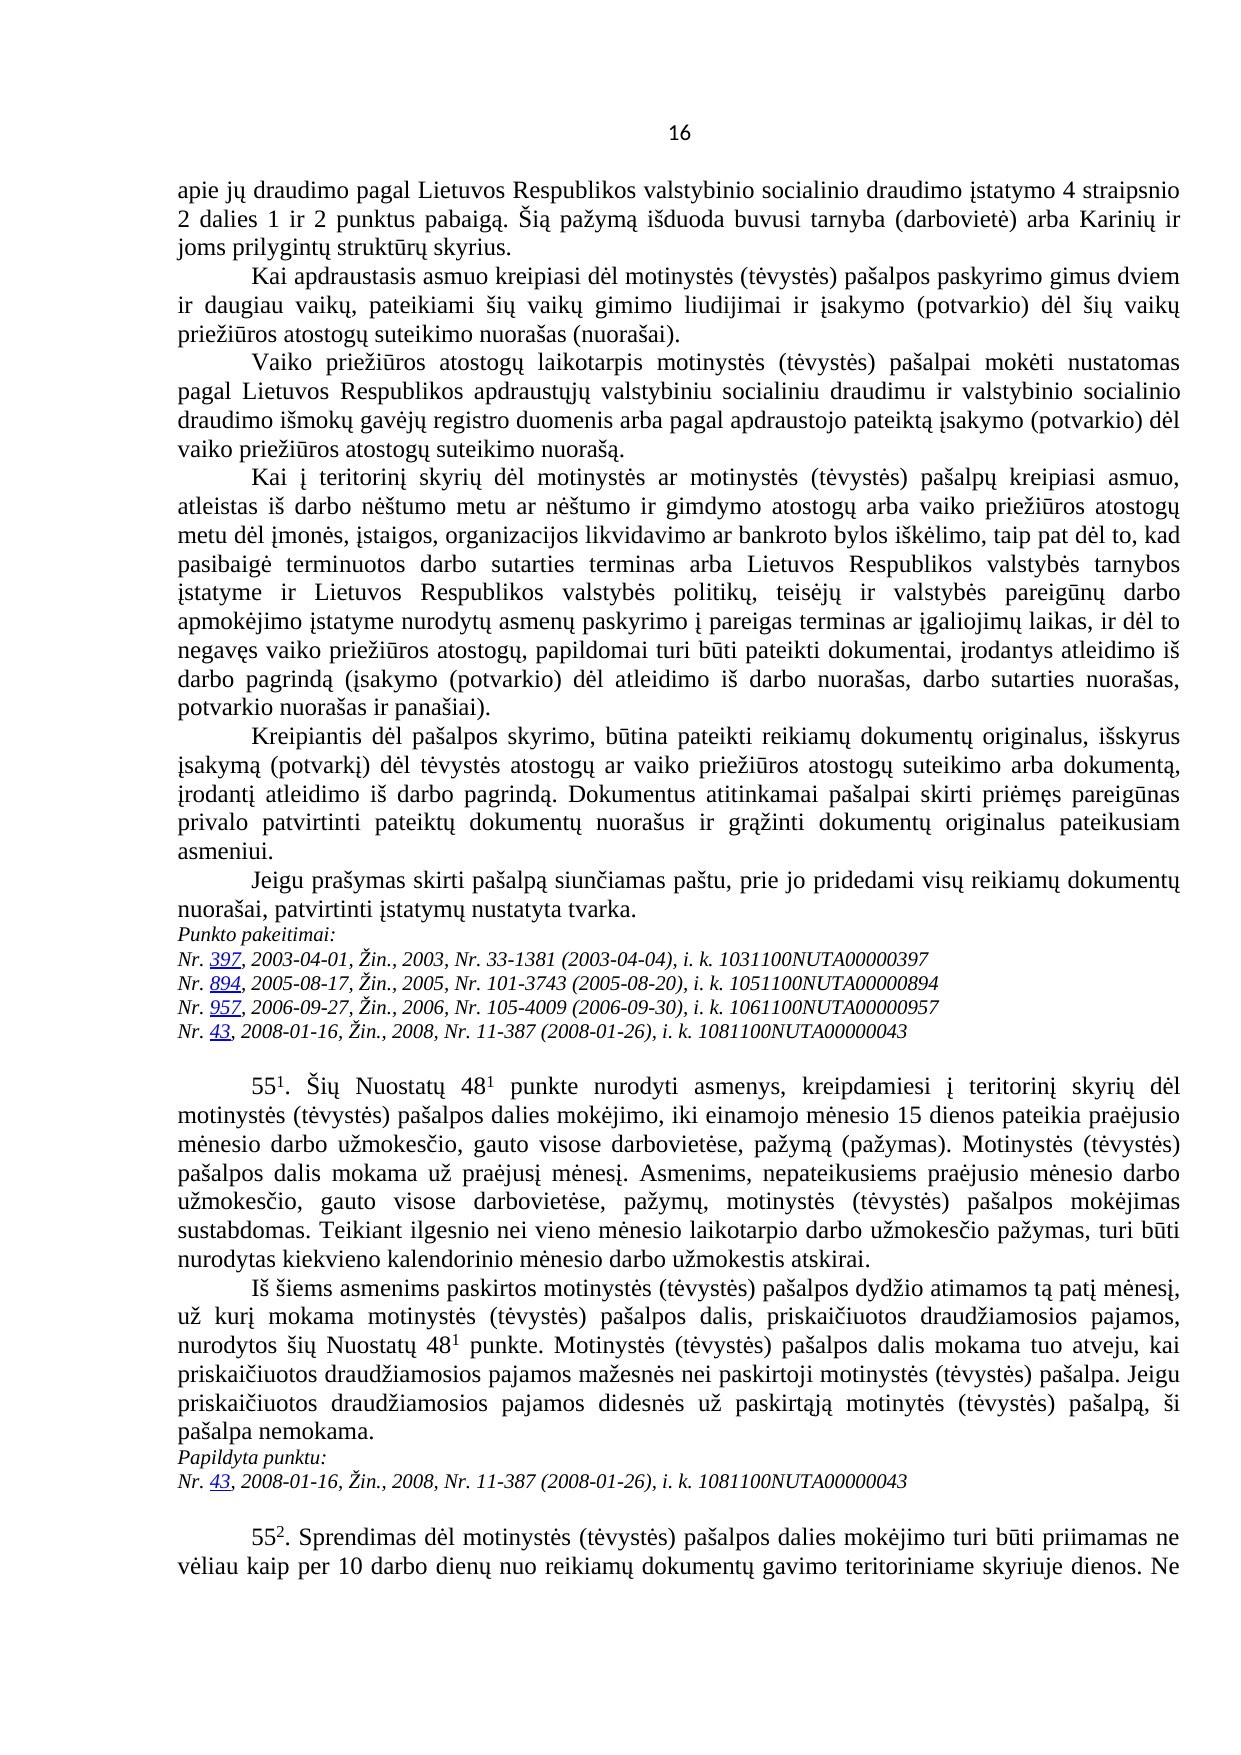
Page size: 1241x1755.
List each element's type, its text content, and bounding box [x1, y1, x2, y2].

text Kai į teritorinį skyrių dėl motinystės ar motinystės (tėvystės) pašalpų kreipiasi asmuo, atleistas iš darbo nėštumo metu ar nėštumo ir gimdymo atostogų arba vaiko priežiūros atostogų metu dėl įmonės, įstaigos, organizacijos likvidavimo ar bankroto bylos iškėlimo, taip pat dėl to, kad pasibaigė terminuotos darbo sutarties terminas arba Lietuvos Respublikos valstybės tarnybos įstatyme ir Lietuvos Respublikos valstybės politikų, teisėjų ir valstybės pareigūnų darbo apmokėjimo įstatyme nurodytų asmenų paskyrimo į pareigas terminas ar įgaliojimų laikas, ir dėl to negavęs vaiko priežiūros atostogų, papildomai turi būti pateikti dokumentai, įrodantys atleidimo iš darbo pagrindą (įsakymo (potvarkio) dėl atleidimo iš darbo nuorašas, darbo sutarties nuorašas, potvarkio nuorašas ir panašiai). [177, 462, 1181, 721]
text Nr. 43, 2008-01-16, Žin., 2008, Nr. 11-387 (2008-01-26), i. k. 1081100NUTA00000043 [177, 1469, 1181, 1493]
text Kreipiantis dėl pašalpos skyrimo, būtina pateikti reikiamų dokumentų originalus, išskyrus įsakymą (potvarkį) dėl tėvystės atostogų ar vaiko priežiūros atostogų suteikimo arba dokumentą, įrodantį atleidimo iš darbo pagrindą. Dokumentus atitinkamai pašalpai skirti priėmęs pareigūnas privalo patvirtinti pateiktų dokumentų nuorašus ir grąžinti dokumentų originalus pateikusiam asmeniui. [177, 721, 1181, 865]
text Nr. 957, 2006-09-27, Žin., 2006, Nr. 105-4009 (2006-09-30), i. k. 1061100NUTA00000957 [177, 994, 1181, 1019]
text Papildyta punktu: [177, 1445, 1181, 1469]
text Vaiko priežiūros atostogų laikotarpis motinystės (tėvystės) pašalpai mokėti nustatomas pagal Lietuvos Respublikos apdraustųjų valstybiniu socialiniu draudimu ir valstybinio socialinio draudimo išmokų gavėjų registro duomenis arba pagal apdraustojo pateiktą įsakymo (potvarkio) dėl vaiko priežiūros atostogų suteikimo nuorašą. [177, 347, 1181, 462]
text Kai apdraustasis asmuo kreipiasi dėl motinystės (tėvystės) pašalpos paskyrimo gimus dviem ir daugiau vaikų, pateikiami šių vaikų gimimo liudijimai ir įsakymo (potvarkio) dėl šių vaikų priežiūros atostogų suteikimo nuorašas (nuorašai). [177, 261, 1181, 347]
text Nr. 397, 2003-04-01, Žin., 2003, Nr. 33-1381 (2003-04-04), i. k. 1031100NUTA00000397 [177, 946, 1181, 971]
text Nr. 43, 2008-01-16, Žin., 2008, Nr. 11-387 (2008-01-26), i. k. 1081100NUTA00000043 [177, 1019, 1181, 1043]
text Jeigu prašymas skirti pašalpą siunčiamas paštu, prie jo pridedami visų reikiamų dokumentų nuorašai, patvirtinti įstatymų nustatyta tvarka. [177, 865, 1181, 922]
text Punkto pakeitimai: [177, 922, 1181, 946]
text 552. Sprendimas dėl motinystės (tėvystės) pašalpos dalies mokėjimo turi būti priimamas ne vėliau kaip per 10 darbo dienų nuo reikiamų dokumentų gavimo teritoriniame skyriuje dienos. Ne [177, 1522, 1181, 1579]
text 551. Šių Nuostatų 481 punkte nurodyti asmenys, kreipdamiesi į teritorinį skyrių dėl motinystės (tėvystės) pašalpos dalies mokėjimo, iki einamojo mėnesio 15 dienos pateikia praėjusio mėnesio darbo užmokesčio, gauto visose darbovietėse, pažymą (pažymas). Motinystės (tėvystės) pašalpos dalis mokama už praėjusį mėnesį. Asmenims, nepateikusiems praėjusio mėnesio darbo užmokesčio, gauto visose darbovietėse, pažymų, motinystės (tėvystės) pašalpos mokėjimas sustabdomas. Teikiant ilgesnio nei vieno mėnesio laikotarpio darbo užmokesčio pažymas, turi būti nurodytas kiekvieno kalendorinio mėnesio darbo užmokestis atskirai. [177, 1071, 1181, 1273]
text apie jų draudimo pagal Lietuvos Respublikos valstybinio socialinio draudimo įstatymo 4 straipsnio 2 dalies 1 ir 2 punktus pabaigą. Šią pažymą išduoda buvusi tarnyba (darbovietė) arba Karinių ir joms prilygintų struktūrų skyrius. [177, 175, 1181, 261]
text Iš šiems asmenims paskirtos motinystės (tėvystės) pašalpos dydžio atimamos tą patį mėnesį, už kurį mokama motinystės (tėvystės) pašalpos dalis, priskaičiuotos draudžiamosios pajamos, nurodytos šių Nuostatų 481 punkte. Motinystės (tėvystės) pašalpos dalis mokama tuo atveju, kai priskaičiuotos draudžiamosios pajamos mažesnės nei paskirtoji motinystės (tėvystės) pašalpa. Jeigu priskaičiuotos draudžiamosios pajamos didesnės už paskirtąją motinytės (tėvystės) pašalpą, ši pašalpa nemokama. [177, 1273, 1181, 1445]
text Nr. 894, 2005-08-17, Žin., 2005, Nr. 101-3743 (2005-08-20), i. k. 1051100NUTA00000894 [177, 971, 1181, 994]
